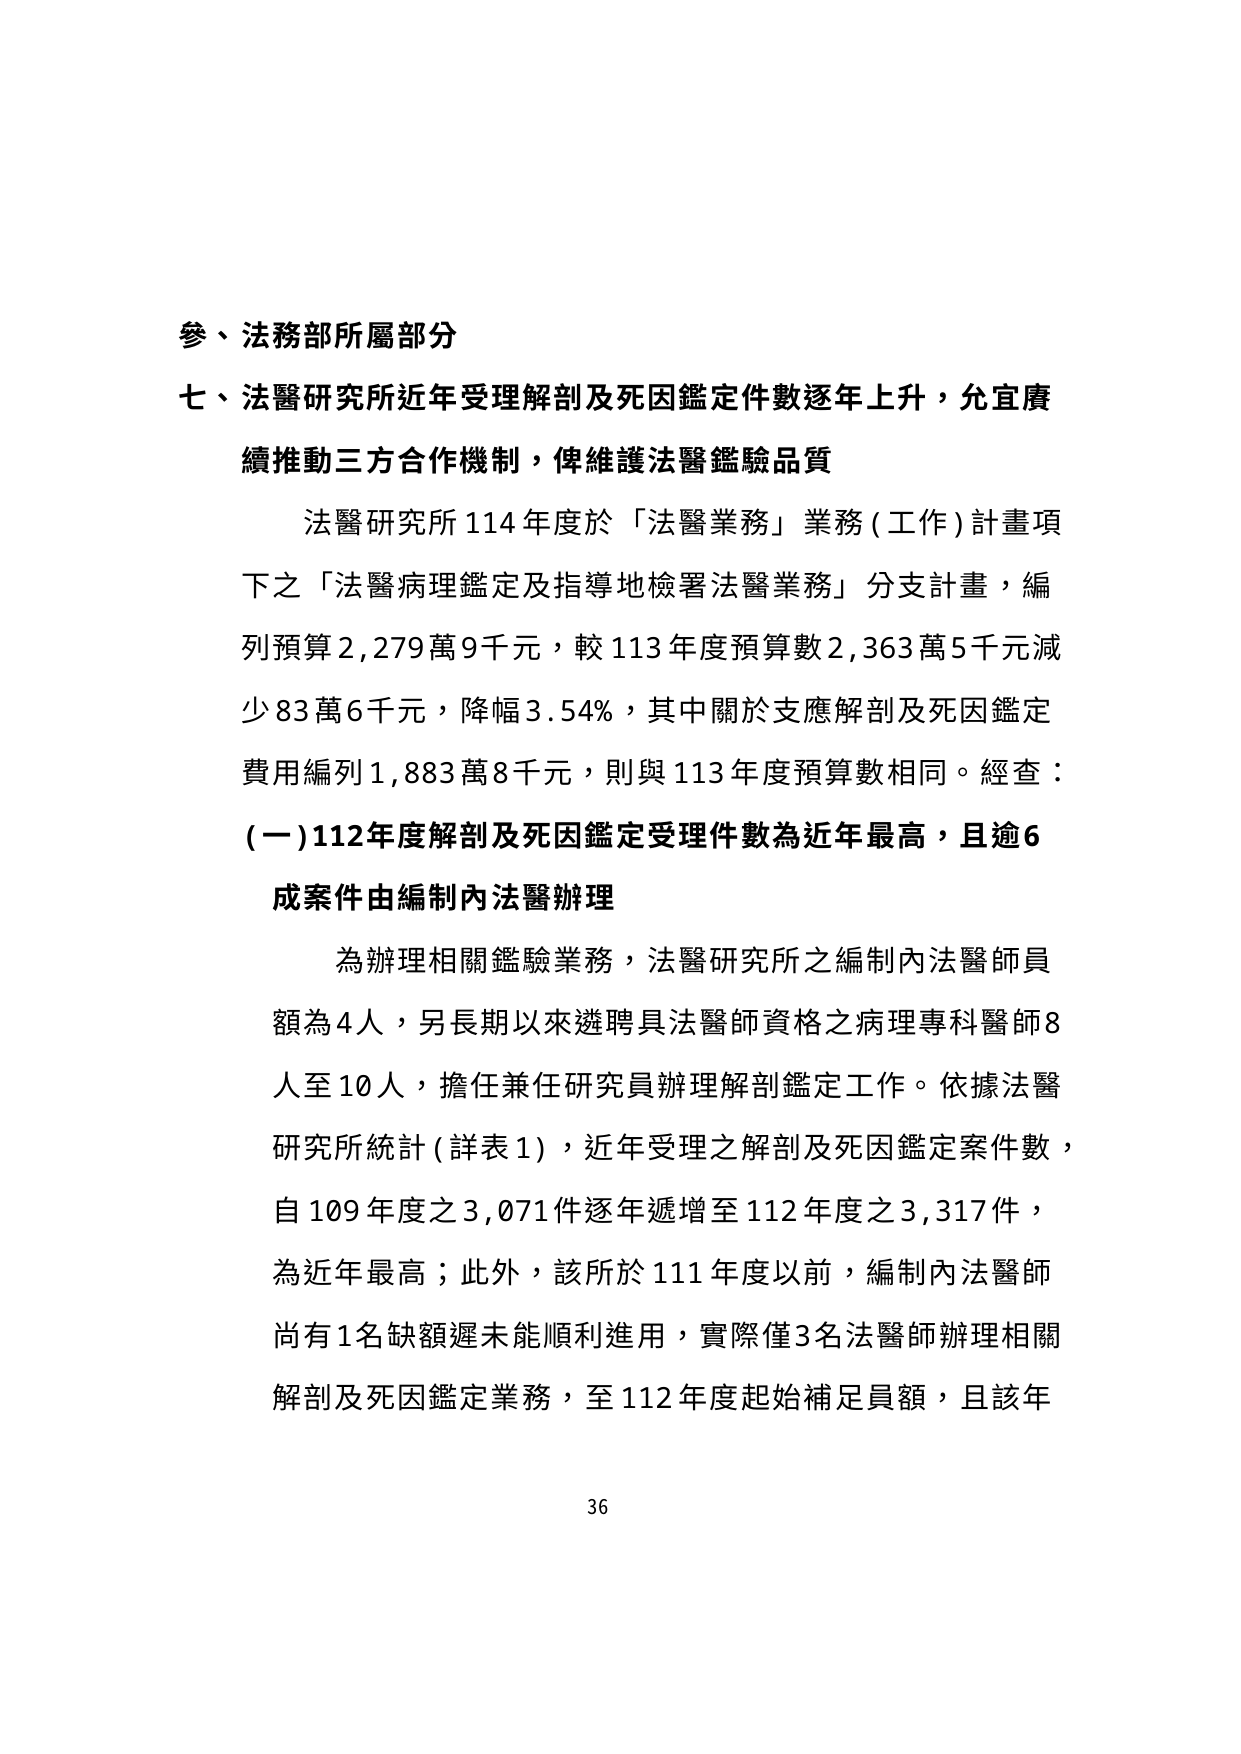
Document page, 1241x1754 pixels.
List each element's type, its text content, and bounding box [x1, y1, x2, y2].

text 參、法務部所屬部分 [177, 292, 1063, 354]
text 法醫研究所114年度於「法醫業務」業務(工作)計畫項下之「法醫病理鑑定及指導地檢署法醫業務」分支計畫，編列預算2,279萬9千元，較113年度預算數2,363萬5千元減少83萬6千元，降幅3.54%，其中關於支應解剖及死因鑑定費用編列1,883萬8千元，則與113年度預算數相同。經查： [236, 479, 1063, 792]
text (一)112年度解剖及死因鑑定受理件數為近年最高，且逾6成案件由編制內法醫辦理 [236, 792, 1063, 917]
text 為辦理相關鑑驗業務，法醫研究所之編制內法醫師員額為4人，另長期以來遴聘具法醫師資格之病理專科醫師8人至10人，擔任兼任研究員辦理解剖鑑定工作。依據法醫研究所統計(詳表1)，近年受理之解剖及死因鑑定案件數，自109年度之3,071件逐年遞增至112年度之3,317件，為近年最高；此外，該所於111年度以前，編制內法醫師尚有1名缺額遲未能順利進用，實際僅3名法醫師辦理相關解剖及死因鑑定業務，至112年度起始補足員額，且該年度編制內法醫師受理件數達2,159件，占該類案件之65.09%，首度超逾6成。 [266, 917, 1063, 1417]
text 七、法醫研究所近年受理解剖及死因鑑定件數逐年上升，允宜賡續推動三方合作機制，俾維護法醫鑑驗品質 [177, 354, 1063, 479]
